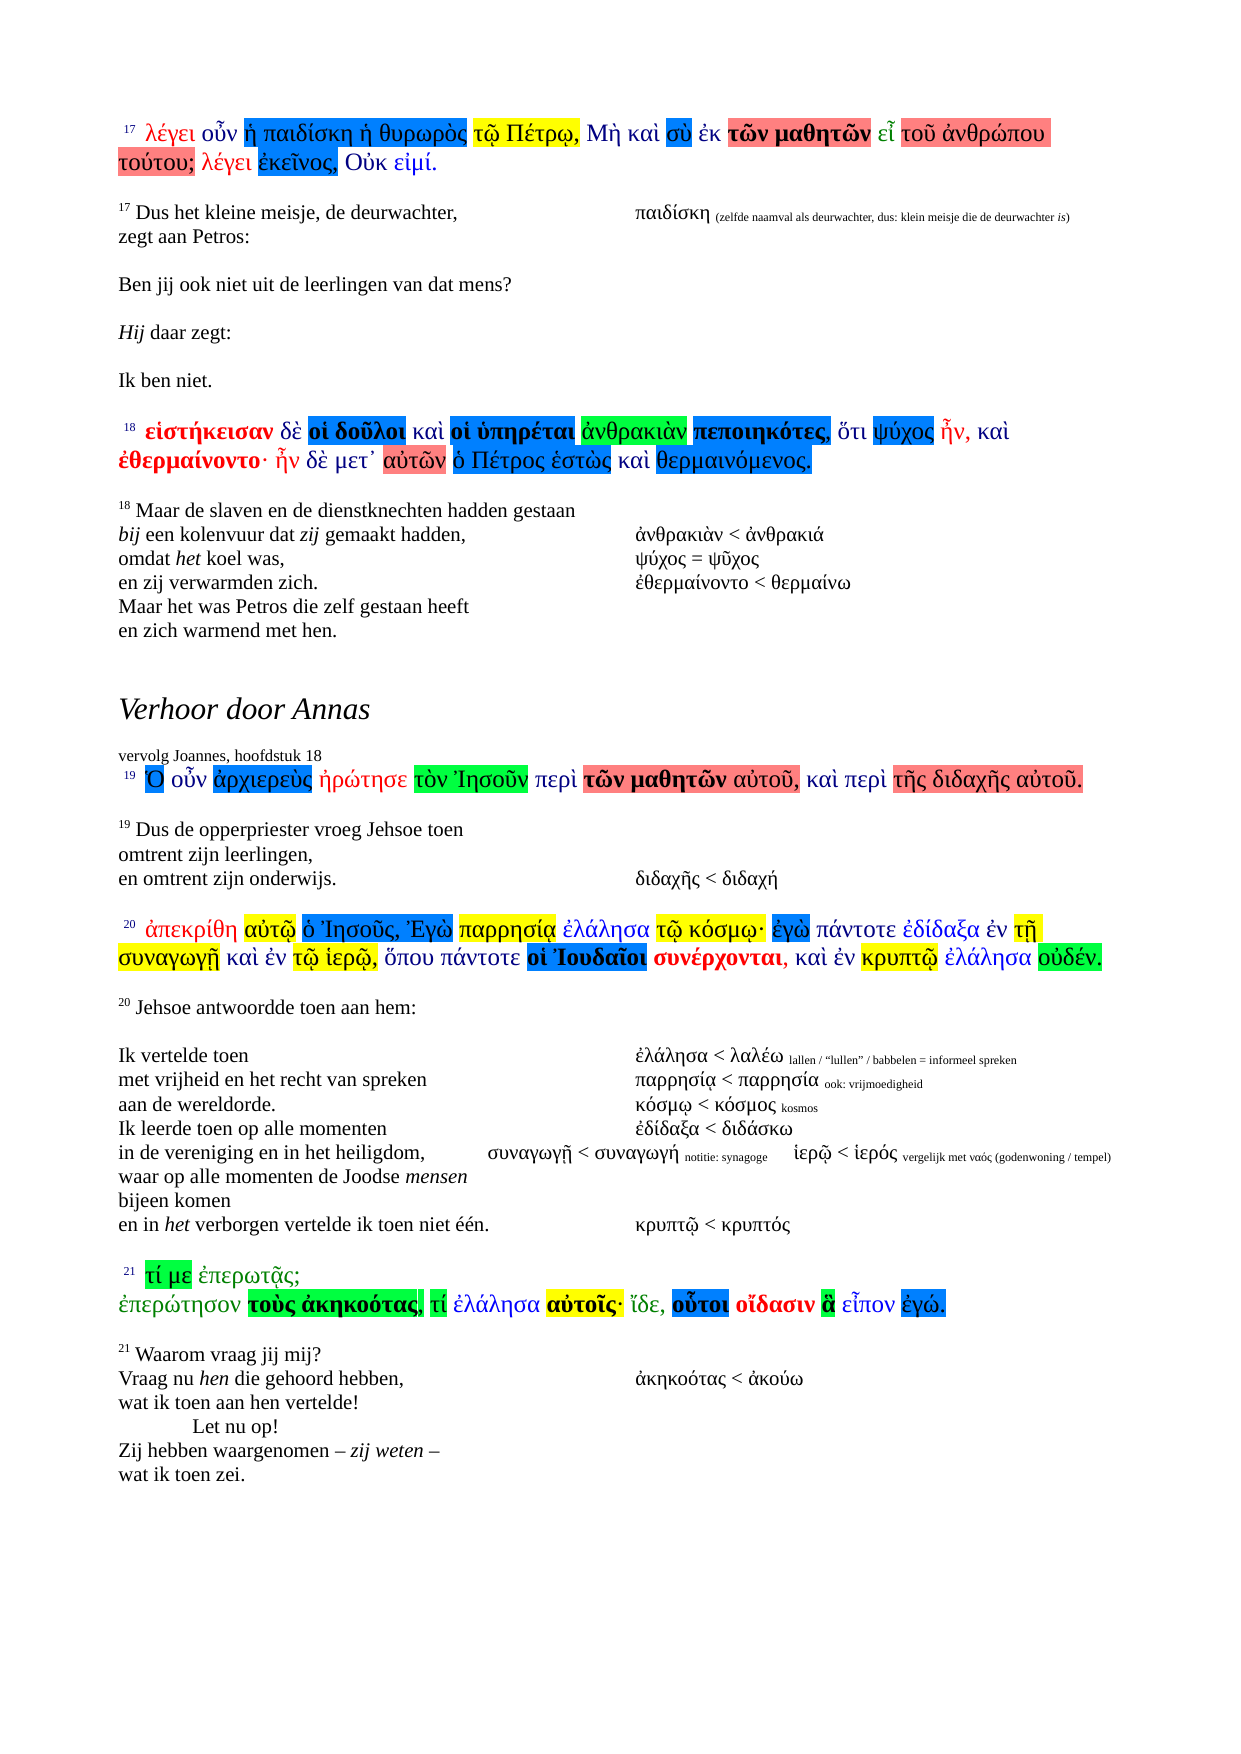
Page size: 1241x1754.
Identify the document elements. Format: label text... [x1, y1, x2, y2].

text ἐπερώτησον τοὺς ἀκηκοότας, τί ἐλάλησα αὐτοῖς· ἴδε, οὗτοι οἴδασιν ἃ εἶπον ἐγώ. [118, 1289, 1122, 1317]
text Ben jij ook niet uit de leerlingen van dat mens? [118, 272, 1122, 296]
text 21 Waarom vraag jij mij? [118, 1341, 1122, 1366]
text 20 Jehsoe antwoordde toen aan hem: [118, 995, 1122, 1019]
text 19 Dus de opperpriester vroeg Jehsoe toen [118, 817, 1122, 841]
text omdat het koel was, ψύχος = ψῦχος [118, 546, 1122, 570]
text 19 Ὁ οὖν ἀρχιερεὺς ἠρώτησε τὸν Ἰησοῦν περὶ τῶν μαθητῶν αὐτοῦ, καὶ περὶ τῆς διδαχῆς αὐτοῦ. [118, 764, 1122, 793]
text Vraag nu hen die gehoord hebben, ἀκηκοότας < ἀκούω [118, 1366, 1122, 1389]
text 18 εἱστήκεισαν δὲ οἱ δοῦλοι καὶ οἱ ὑπηρέται ἀνθρακιὰν πεποιηκότες, ὅτι ψύχος ἦν, καὶ ἐθερμαίνοντο· ἦν δὲ μετ᾽ αὐτῶν ὁ Πέτρος ἑστὼς καὶ θερμαινόμενος. [118, 416, 1122, 474]
text Zij hebben waargenomen – zij weten – [118, 1438, 1122, 1462]
text met vrijheid en het recht van spreken παρρησίᾳ < παρρησία ook: vrijmoedigheid [118, 1067, 1122, 1091]
text Maar het was Petros die zelf gestaan heeft [118, 594, 1122, 618]
text vervolg Joannes, hoofdstuk 18 [118, 745, 1122, 764]
text waar op alle momenten de Joodse mensen [118, 1164, 1122, 1188]
text in de vereniging en in het heiligdom, συναγωγῇ < συναγωγή notitie: synagoge ἱερῷ < ἱερός vergelijk met ναός (godenwoning / tempel) [118, 1139, 1122, 1164]
text omtrent zijn leerlingen, [118, 841, 1122, 866]
text 17 λέγει οὖν ἡ παιδίσκη ἡ θυρωρὸς τῷ Πέτρῳ, Μὴ καὶ σὺ ἐκ τῶν μαθητῶν εἶ τοῦ ἀνθρώπου τούτου; λέγει ἐκεῖνος, Οὐκ εἰμί. [118, 118, 1122, 176]
text en in het verborgen vertelde ik toen niet één. κρυπτῷ < κρυπτός [118, 1212, 1122, 1236]
text bijeen komen [118, 1188, 1122, 1212]
text Hij daar zegt: [118, 320, 1122, 344]
text 18 Maar de slaven en de dienstknechten hadden gestaan [118, 498, 1122, 522]
text bij een kolenvuur dat zij gemaakt hadden, ἀνθρακιὰν < ἀνθρακιά [118, 522, 1122, 546]
text aan de wereldorde. κόσμῳ < κόσμος kosmos [118, 1091, 1122, 1116]
text en omtrent zijn onderwijs. διδαχῆς < διδαχή [118, 866, 1122, 889]
text Let nu op! [118, 1414, 1122, 1438]
text en zich warmend met hen. [118, 618, 1122, 642]
text wat ik toen zei. [118, 1462, 1122, 1486]
text 17 Dus het kleine meisje, de deurwachter, παιδίσκη (zelfde naamval als deurwachter, dus: klein meisje die de deurwachter is) [118, 200, 1122, 224]
text zegt aan Petros: [118, 224, 1122, 248]
text wat ik toen aan hen vertelde! [118, 1389, 1122, 1414]
text 21 τί με ἐπερωτᾷς; [118, 1260, 1122, 1289]
text 20 ἀπεκρίθη αὐτῷ ὁ Ἰησοῦς, Ἐγὼ παρρησίᾳ ἐλάλησα τῷ κόσμῳ· ἐγὼ πάντοτε ἐδίδαξα ἐν τῇ συναγωγῇ καὶ ἐν τῷ ἱερῷ, ὅπου πάντοτε οἱ Ἰουδαῖοι συνέρχονται, καὶ ἐν κρυπτῷ ἐλάλησα οὐδέν. [118, 914, 1122, 971]
text Verhoor door Annas [118, 690, 1122, 726]
text Ik ben niet. [118, 368, 1122, 392]
text Ik vertelde toen ἐλάλησα < λαλέω lallen / “lullen” / babbelen = informeel spreken [118, 1043, 1122, 1067]
text Ik leerde toen op alle momenten ἐδίδαξα < διδάσκω [118, 1116, 1122, 1139]
text en zij verwarmden zich. ἐθερμαίνοντο < θερμαίνω [118, 570, 1122, 594]
